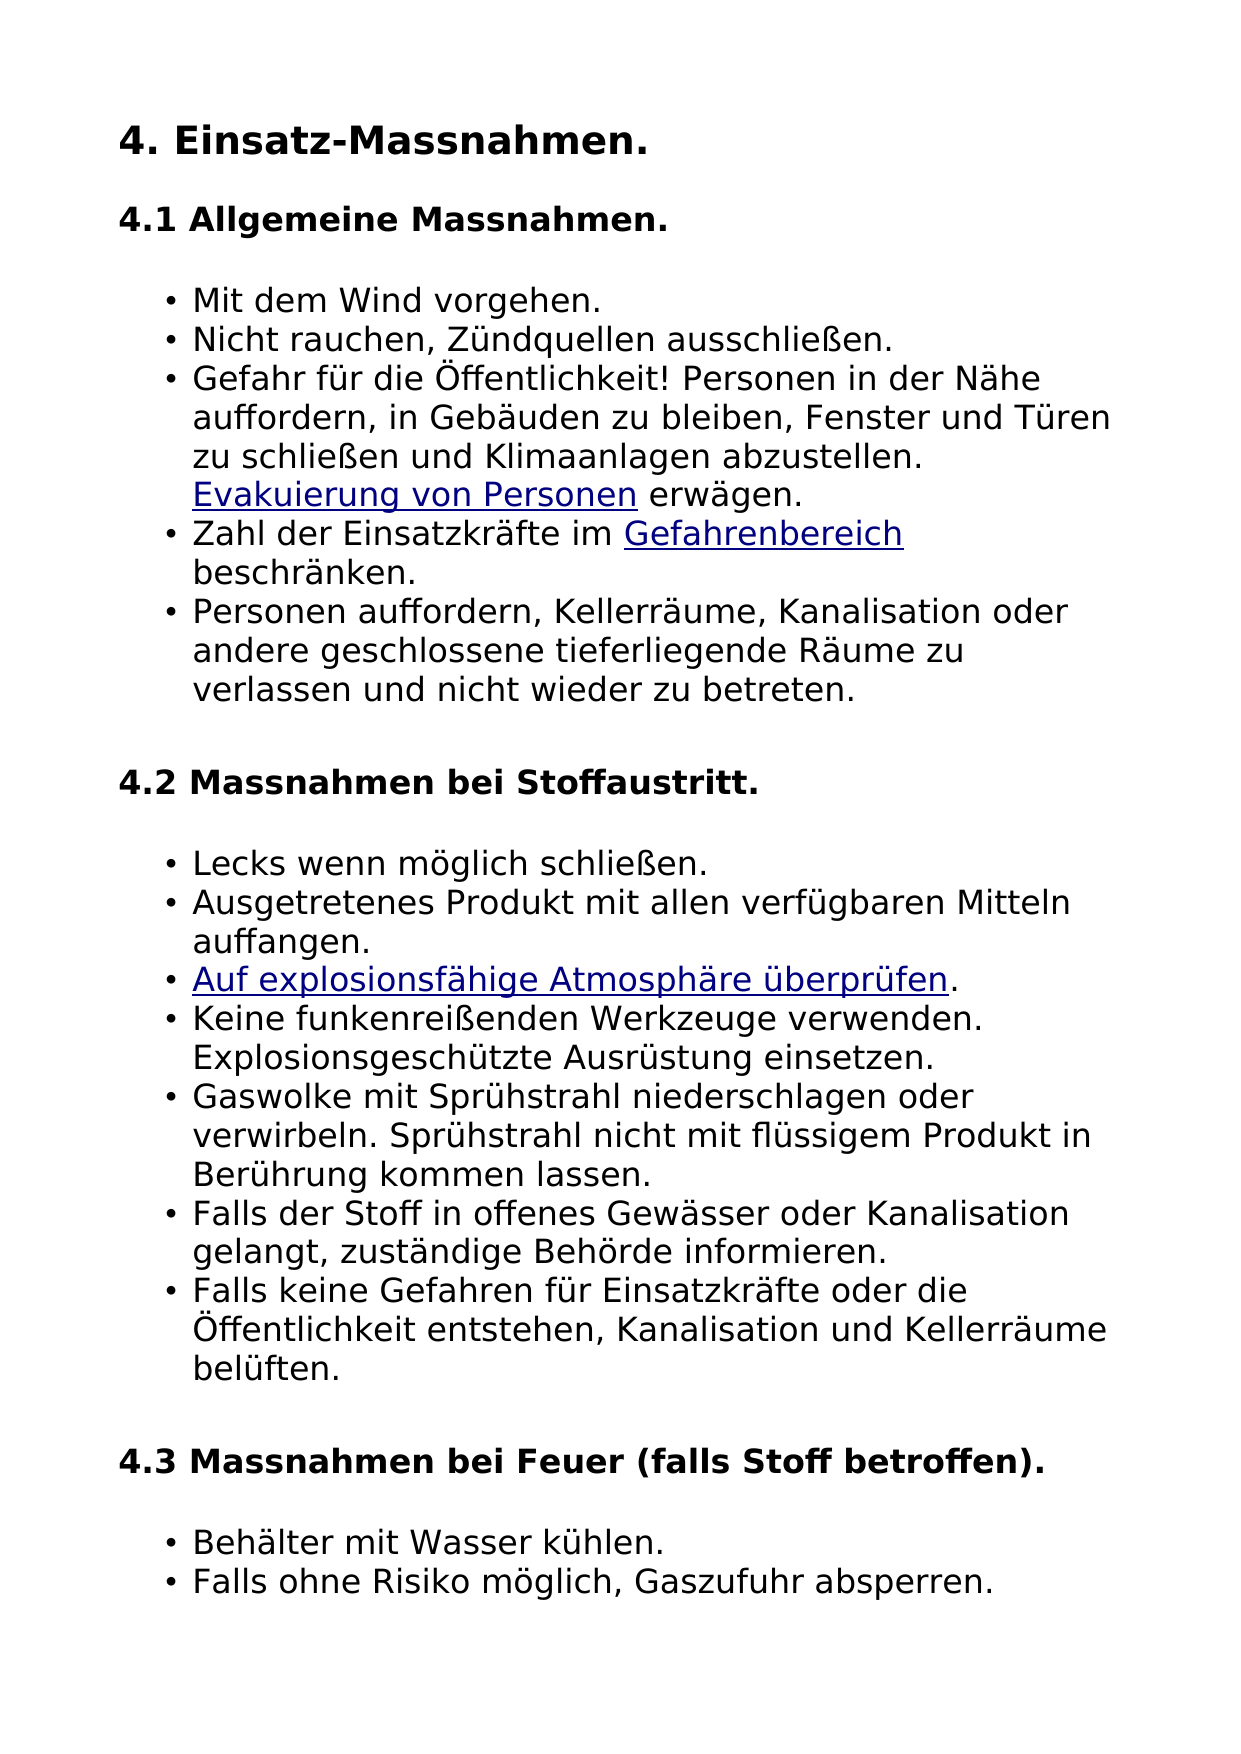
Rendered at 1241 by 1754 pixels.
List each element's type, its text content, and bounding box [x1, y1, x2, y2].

list Auf explosionsfähige Atmosphäre überprüfen. [177, 961, 1122, 1000]
list Gaswolke mit Sprühstrahl niederschlagen oder verwirbeln. Sprühstrahl nicht mit flüssigem Produkt in Berührung kommen lassen. [177, 1077, 1122, 1194]
list Ausgetretenes Produkt mit allen verfügbaren Mitteln auffangen. [177, 883, 1122, 961]
list Falls der Stoff in offenes Gewässer oder Kanalisation gelangt, zuständige Behörde informieren. [177, 1194, 1122, 1272]
list Gefahr für die Öffentlichkeit! Personen in der Nähe auffordern, in Gebäuden zu bleiben, Fenster und Türen zu schließen und Klimaanlagen abzustellen. Evakuierung von Personen erwägen. [177, 359, 1122, 515]
list Falls ohne Risiko möglich, Gaszufuhr absperren. [177, 1562, 1122, 1601]
subtitle 4.2 Massnahmen bei Stoffaustritt. [118, 763, 1122, 802]
subtitle 4. Einsatz-Massnahmen. [118, 118, 1122, 163]
list Falls keine Gefahren für Einsatzkräfte oder die Öffentlichkeit entstehen, Kanalisation und Kellerräume belüften. [177, 1272, 1122, 1388]
list Lecks wenn möglich schließen. [177, 844, 1122, 883]
subtitle 4.3 Massnahmen bei Feuer (falls Stoff betroffen). [118, 1443, 1122, 1482]
list Keine funkenreißenden Werkzeuge verwenden. Explosionsgeschützte Ausrüstung einsetzen. [177, 1000, 1122, 1077]
subtitle 4.1 Allgemeine Massnahmen. [118, 201, 1122, 240]
list Personen auffordern, Kellerräume, Kanalisation oder andere geschlossene tieferliegende Räume zu verlassen und nicht wieder zu betreten. [177, 592, 1122, 709]
list Zahl der Einsatzkräfte im Gefahrenbereich beschränken. [177, 515, 1122, 592]
list Mit dem Wind vorgehen. [177, 282, 1122, 321]
list Nicht rauchen, Zündquellen ausschließen. [177, 321, 1122, 359]
list Behälter mit Wasser kühlen. [177, 1524, 1122, 1562]
